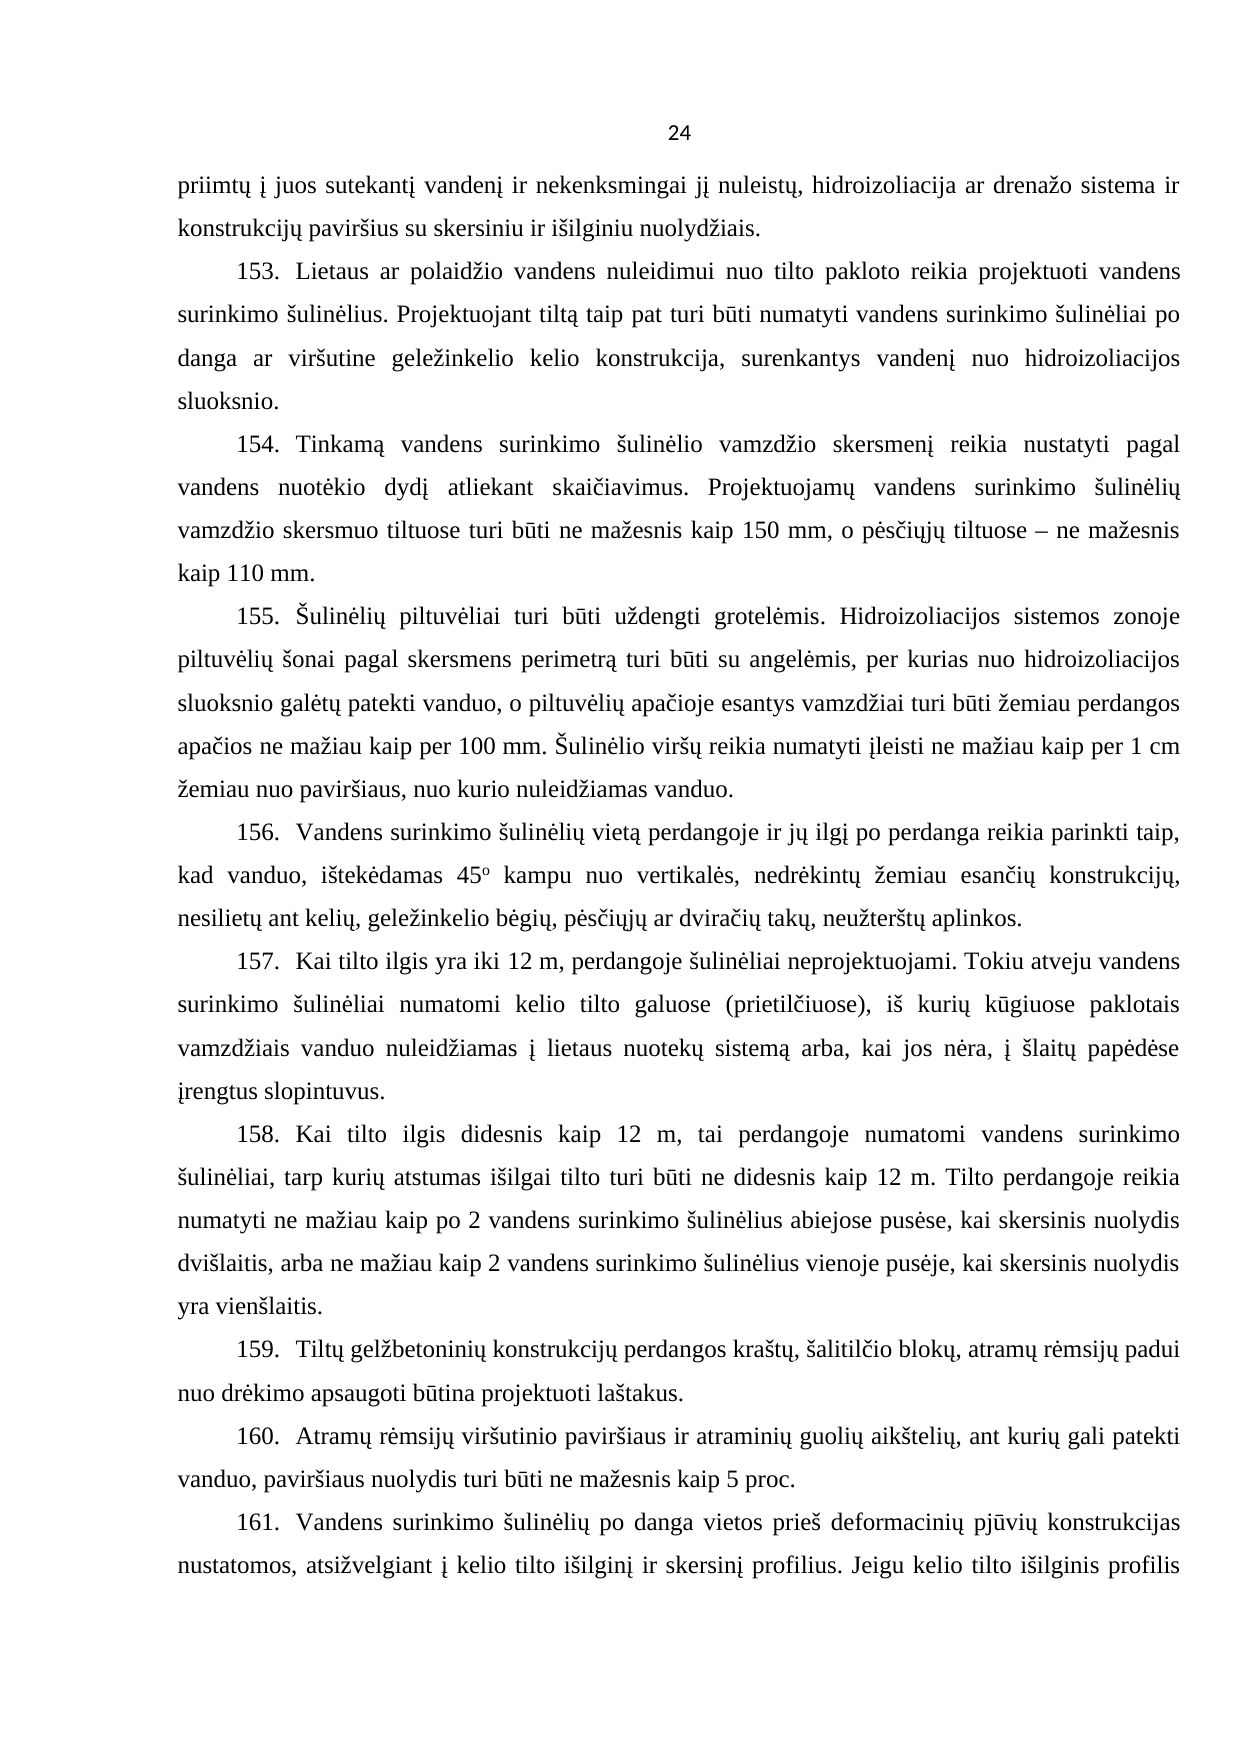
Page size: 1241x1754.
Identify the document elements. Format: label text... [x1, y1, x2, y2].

text 158. Kai tilto ilgis didesnis kaip 12 m, tai perdangoje numatomi vandens surinkimo šulinėliai, tarp kurių atstumas išilgai tilto turi būti ne didesnis kaip 12 m. Tilto perdangoje reikia numatyti ne mažiau kaip po 2 vandens surinkimo šulinėlius abiejose pusėse, kai skersinis nuolydis dvišlaitis, arba ne mažiau kaip 2 vandens surinkimo šulinėlius vienoje pusėje, kai skersinis nuolydis yra vienšlaitis. [177, 1119, 1181, 1320]
text 156. Vandens surinkimo šulinėlių vietą perdangoje ir jų ilgį po perdanga reikia parinkti taip, kad vanduo, ištekėdamas 45ο kampu nuo vertikalės, nedrėkintų žemiau esančių konstrukcijų, nesilietų ant kelių, geležinkelio bėgių, pėsčiųjų ar dviračių takų, neužterštų aplinkos. [177, 817, 1181, 932]
text 159. Tiltų gelžbetoninių konstrukcijų perdangos kraštų, šalitilčio blokų, atramų rėmsijų padui nuo drėkimo apsaugoti būtina projektuoti laštakus. [177, 1334, 1181, 1406]
text 160. Atramų rėmsijų viršutinio paviršiaus ir atraminių guolių aikštelių, ant kurių gali patekti vanduo, paviršiaus nuolydis turi būti ne mažesnis kaip 5 proc. [177, 1421, 1181, 1493]
text 157. Kai tilto ilgis yra iki 12 m, perdangoje šulinėliai neprojektuojami. Tokiu atveju vandens surinkimo šulinėliai numatomi kelio tilto galuose (prietilčiuose), iš kurių kūgiuose paklotais vamzdžiais vanduo nuleidžiamas į lietaus nuotekų sistemą arba, kai jos nėra, į šlaitų papėdėse įrengtus slopintuvus. [177, 946, 1181, 1104]
text 155. Šulinėlių piltuvėliai turi būti uždengti grotelėmis. Hidroizoliacijos sistemos zonoje piltuvėlių šonai pagal skersmens perimetrą turi būti su angelėmis, per kurias nuo hidroizoliacijos sluoksnio galėtų patekti vanduo, o piltuvėlių apačioje esantys vamzdžiai turi būti žemiau perdangos apačios ne mažiau kaip per 100 mm. Šulinėlio viršų reikia numatyti įleisti ne mažiau kaip per 1 cm žemiau nuo paviršiaus, nuo kurio nuleidžiamas vanduo. [177, 601, 1181, 803]
text 154. Tinkamą vandens surinkimo šulinėlio vamzdžio skersmenį reikia nustatyti pagal vandens nuotėkio dydį atliekant skaičiavimus. Projektuojamų vandens surinkimo šulinėlių vamzdžio skersmuo tiltuose turi būti ne mažesnis kaip 150 mm, o pėsčiųjų tiltuose – ne mažesnis kaip 110 mm. [177, 429, 1181, 587]
text 161. Vandens surinkimo šulinėlių po danga vietos prieš deformacinių pjūvių konstrukcijas nustatomos, atsižvelgiant į kelio tilto išilginį ir skersinį profilius. Jeigu kelio tilto išilginis profilis [177, 1507, 1181, 1579]
text priimtų į juos sutekantį vandenį ir nekenksmingai jį nuleistų, hidroizoliacija ar drenažo sistema ir konstrukcijų paviršius su skersiniu ir išilginiu nuolydžiais. [177, 170, 1181, 242]
text 153. Lietaus ar polaidžio vandens nuleidimui nuo tilto pakloto reikia projektuoti vandens surinkimo šulinėlius. Projektuojant tiltą taip pat turi būti numatyti vandens surinkimo šulinėliai po danga ar viršutine geležinkelio kelio konstrukcija, surenkantys vandenį nuo hidroizoliacijos sluoksnio. [177, 256, 1181, 414]
